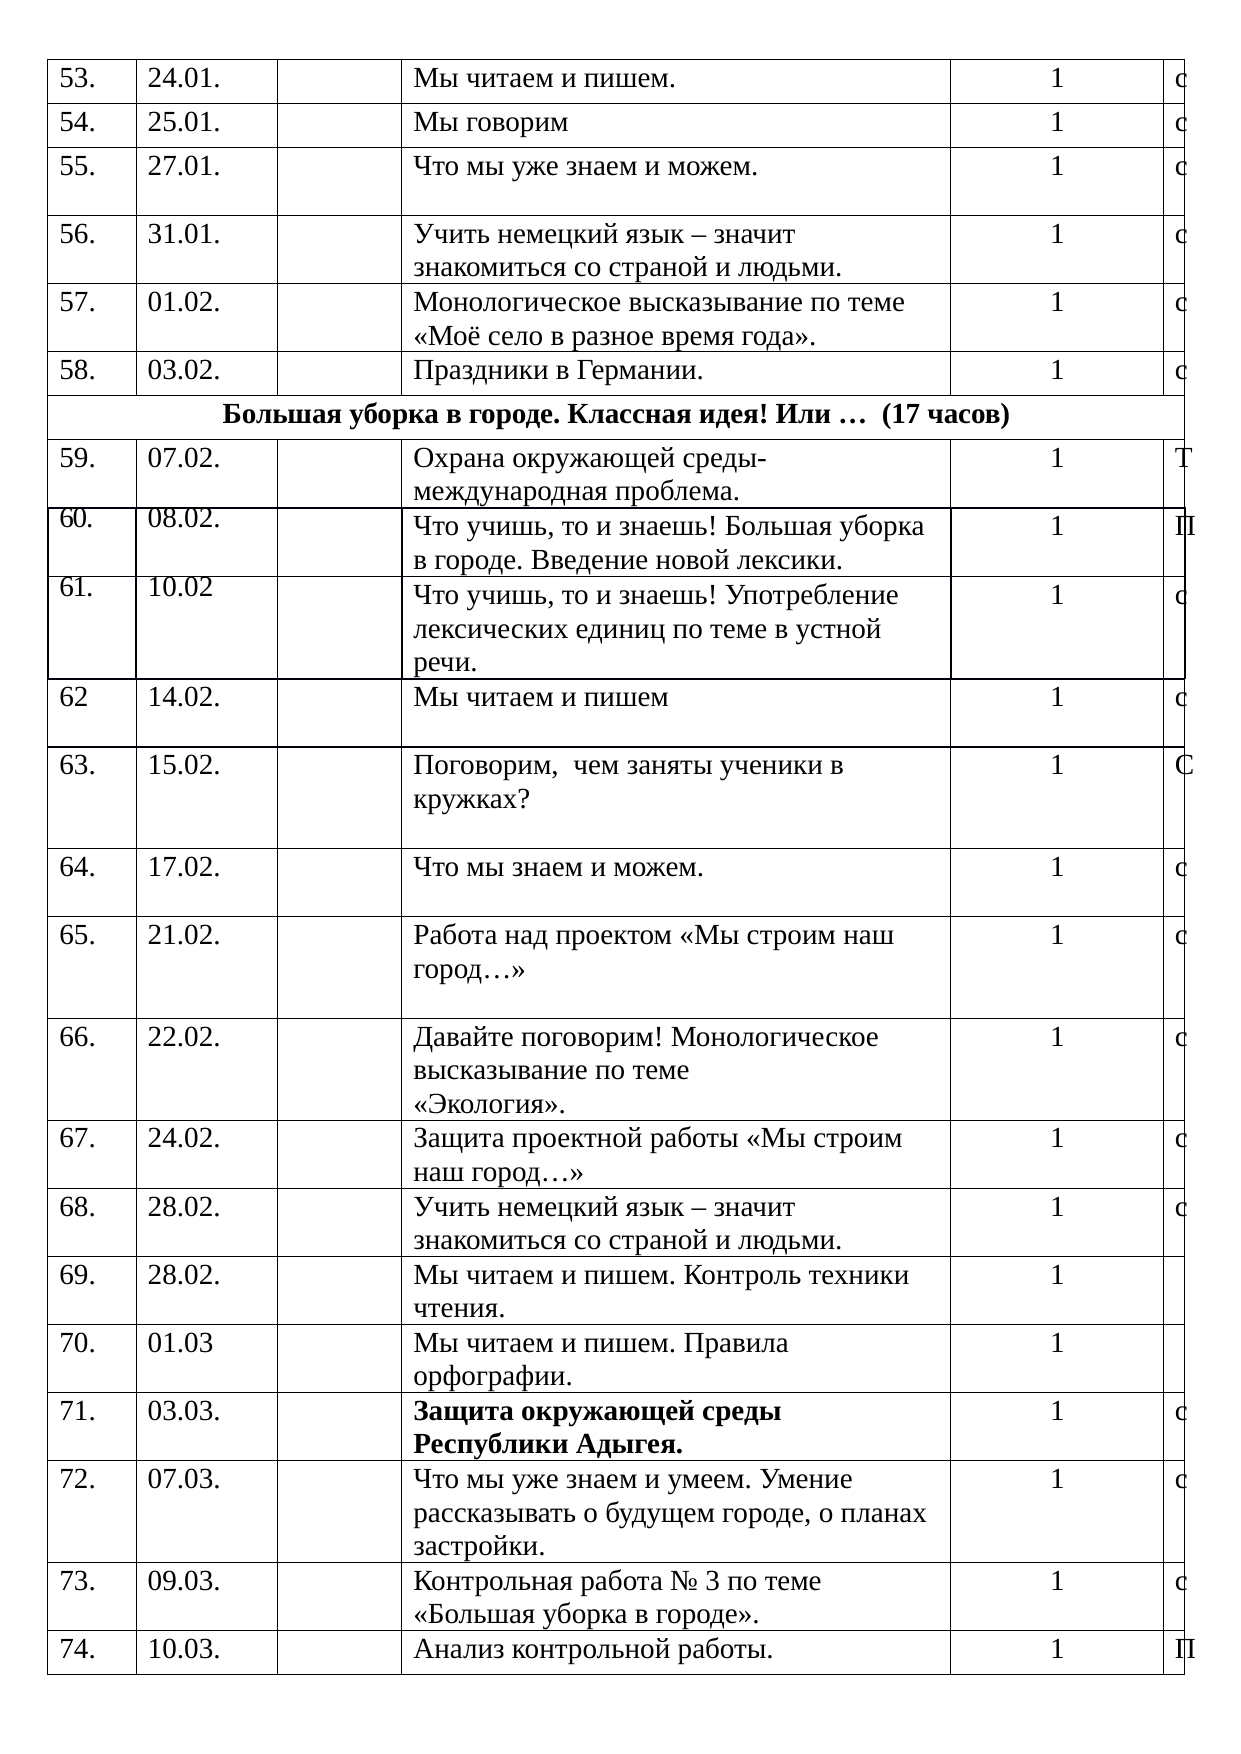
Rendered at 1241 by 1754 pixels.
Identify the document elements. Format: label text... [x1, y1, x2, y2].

table_cell 53. [48, 60, 136, 103]
table_cell 1 [951, 352, 1163, 395]
table_cell 17.02. [137, 849, 277, 916]
table_cell 57. [48, 284, 136, 351]
table_cell 68. [48, 1189, 136, 1256]
table_cell с.159, упр.3(с), 4. [1164, 104, 1184, 147]
table_cell [278, 284, 401, 351]
table_cell Защита проектной работы «Мы строим наш город…» [402, 1121, 950, 1188]
table_cell с.168, упр.7, 8. [1164, 352, 1184, 395]
table_cell Мы читаем и пишем. Контроль техники чтения. [402, 1257, 950, 1324]
table_cell [278, 60, 401, 103]
table_cell Сообщение по теме. [1164, 748, 1184, 848]
table_cell Поговорим, чем заняты ученики в кружках? [402, 748, 950, 848]
table_cell 1 [951, 104, 1163, 147]
table_cell с.184, упр.9(в). [1164, 1189, 1184, 1256]
table_cell 22.02. [137, 1019, 277, 1119]
table_cell 67. [48, 1121, 136, 1188]
table_cell Контрольная работа № 3 по теме «Большая уборка в городе». [402, 1563, 950, 1630]
table_cell Мы говорим [402, 104, 950, 147]
table_cell 1 [951, 1393, 1163, 1460]
table_cell 1 [951, 440, 1163, 507]
table_cell 58. [48, 352, 136, 395]
table_cell [278, 1393, 401, 1460]
table_cell [1164, 1325, 1184, 1392]
table_cell 01.03 [137, 1325, 277, 1392]
table_cell с.171, упр.2. [1164, 577, 1184, 678]
table_cell [278, 509, 401, 576]
table_cell [278, 1461, 401, 1562]
table_cell 54. [48, 104, 136, 147]
table_cell [278, 1563, 401, 1630]
table_cell [278, 1631, 401, 1674]
table_cell [278, 917, 401, 1018]
table_cell 64. [48, 849, 136, 916]
table_cell с.177, упр.7. [1164, 917, 1184, 1018]
table_cell 71. [48, 1393, 136, 1460]
table_cell с.165, упр.2(1), 4. [1164, 284, 1184, 351]
table_cell Тема "Экология". [1164, 440, 1184, 507]
table_cell [278, 1257, 401, 1324]
table_cell 07.03. [137, 1461, 277, 1562]
table_cell [278, 1121, 401, 1188]
table_cell 1 [951, 148, 1163, 215]
table_cell [278, 216, 401, 283]
table_cell Что мы знаем и можем. [402, 849, 950, 916]
table_cell [278, 1019, 401, 1119]
table_cell 66. [48, 1019, 136, 1119]
table_cell 55. [48, 148, 136, 215]
table_cell Праздники в Германии. [402, 352, 950, 395]
table_cell Что мы уже знаем и можем. [402, 148, 950, 215]
table_cell 28.02. [137, 1189, 277, 1256]
table_cell с.180, упр.2, 3. [1164, 1019, 1184, 1119]
table_cell Мы читаем и пишем. [402, 60, 950, 103]
table_cell 14.02. [137, 680, 277, 746]
table_cell 74. [48, 1631, 136, 1674]
table_cell с.183, упр.7. [1164, 1121, 1184, 1188]
table_cell 1 [952, 509, 1163, 576]
table_cell 07.02. [137, 440, 277, 507]
table_cell Работа над проектом «Мы строим наш город…» [402, 917, 950, 1018]
table_cell Проектная работа. [1164, 1631, 1184, 1674]
table_cell Учить немецкий язык – значит знакомиться со страной и людьми. [402, 1189, 950, 1256]
table_cell Анализ контрольной работы. [402, 1631, 950, 1674]
table_cell с.163, упр.1(в), 2(1). [1164, 216, 1184, 283]
table_cell 65. [48, 917, 136, 1018]
table_cell [278, 1189, 401, 1256]
table_cell [278, 849, 401, 916]
table_cell [278, 352, 401, 395]
table_cell [278, 748, 401, 848]
table_cell 27.01. [137, 148, 277, 215]
table_cell 69. [48, 1257, 136, 1324]
table_cell 1 [951, 1189, 1163, 1256]
table_cell 63. [48, 748, 136, 848]
table_cell 28.02. [137, 1257, 277, 1324]
table_cell 24.01. [137, 60, 277, 103]
table_cell с.194, слова. [1164, 1563, 1184, 1630]
table_cell 1 [951, 1461, 1163, 1562]
table_cell 70. [48, 1325, 136, 1392]
table_cell 1 [951, 1121, 1163, 1188]
table_cell 1 [951, 917, 1163, 1018]
table_cell 09.03. [137, 1563, 277, 1630]
table_cell 1 [951, 680, 1163, 746]
table_cell Давайте поговорим! Монологическое высказывание по теме «Экология». [402, 1019, 950, 1119]
table_cell [1164, 1257, 1184, 1324]
table_cell Охрана окружающей среды- международная проблема. [402, 440, 950, 507]
table_cell 72. [48, 1461, 136, 1562]
table_cell 1 [951, 748, 1163, 848]
table_cell 10.03. [137, 1631, 277, 1674]
table_cell 03.03. [137, 1393, 277, 1460]
table_cell Защита окружающей среды Республики Адыгея. [402, 1393, 950, 1460]
table_cell с.162, слова. [1164, 148, 1184, 215]
table_cell [278, 104, 401, 147]
table_cell Мы читаем и пишем [402, 680, 950, 746]
table_cell с.191, слова. [1164, 1393, 1184, 1460]
table_cell 59. [48, 440, 136, 507]
table_cell с.173, упр.5. [1164, 680, 1184, 746]
table_cell 1 [951, 1631, 1163, 1674]
table_cell 62 [48, 680, 136, 746]
table_cell 1 [951, 60, 1163, 103]
table_cell [278, 577, 401, 678]
table_cell 15.02. [137, 748, 277, 848]
table_cell 73. [48, 1563, 136, 1630]
table_cell [278, 148, 401, 215]
table_cell 31.01. [137, 216, 277, 283]
table_cell 03.02. [137, 352, 277, 395]
table_cell 1 [951, 849, 1163, 916]
table_cell 1 [951, 1257, 1163, 1324]
table_cell [278, 1325, 401, 1392]
table_cell 10.02 [137, 577, 277, 678]
table_cell Большая уборка в городе. Классная идея! Или … (17 часов) [48, 396, 1184, 439]
table_cell 60. [49, 509, 135, 576]
table_cell [278, 680, 401, 746]
table_cell Мы читаем и пишем. Правила орфографии. [402, 1325, 950, 1392]
table_cell 61. [49, 577, 135, 678]
table_cell 01.02. [137, 284, 277, 351]
table_cell 1 [951, 1019, 1163, 1119]
table_cell с.158, упр.1, 3(а0. [1164, 60, 1184, 103]
table_cell 25.01. [137, 104, 277, 147]
table_cell 1 [952, 577, 1163, 678]
table_cell Проект. [1164, 509, 1184, 576]
table_cell 1 [951, 216, 1163, 283]
table_cell с.174, упр.6, 7. [1164, 849, 1184, 916]
table_cell 1 [951, 284, 1163, 351]
table_cell с.193, упр.3. [1164, 1461, 1184, 1562]
table_cell 56. [48, 216, 136, 283]
table_cell [278, 440, 401, 507]
table_cell Монологическое высказывание по теме «Моё село в разное время года». [402, 284, 950, 351]
table_cell Учить немецкий язык – значит знакомиться со страной и людьми. [402, 216, 950, 283]
table_cell 24.02. [137, 1121, 277, 1188]
table_cell 1 [951, 1563, 1163, 1630]
table_cell 08.02. [137, 509, 277, 576]
table_cell Что мы уже знаем и умеем. Умение рассказывать о будущем городе, о планах застройки. [402, 1461, 950, 1562]
table_cell 1 [951, 1325, 1163, 1392]
table_cell 21.02. [137, 917, 277, 1018]
